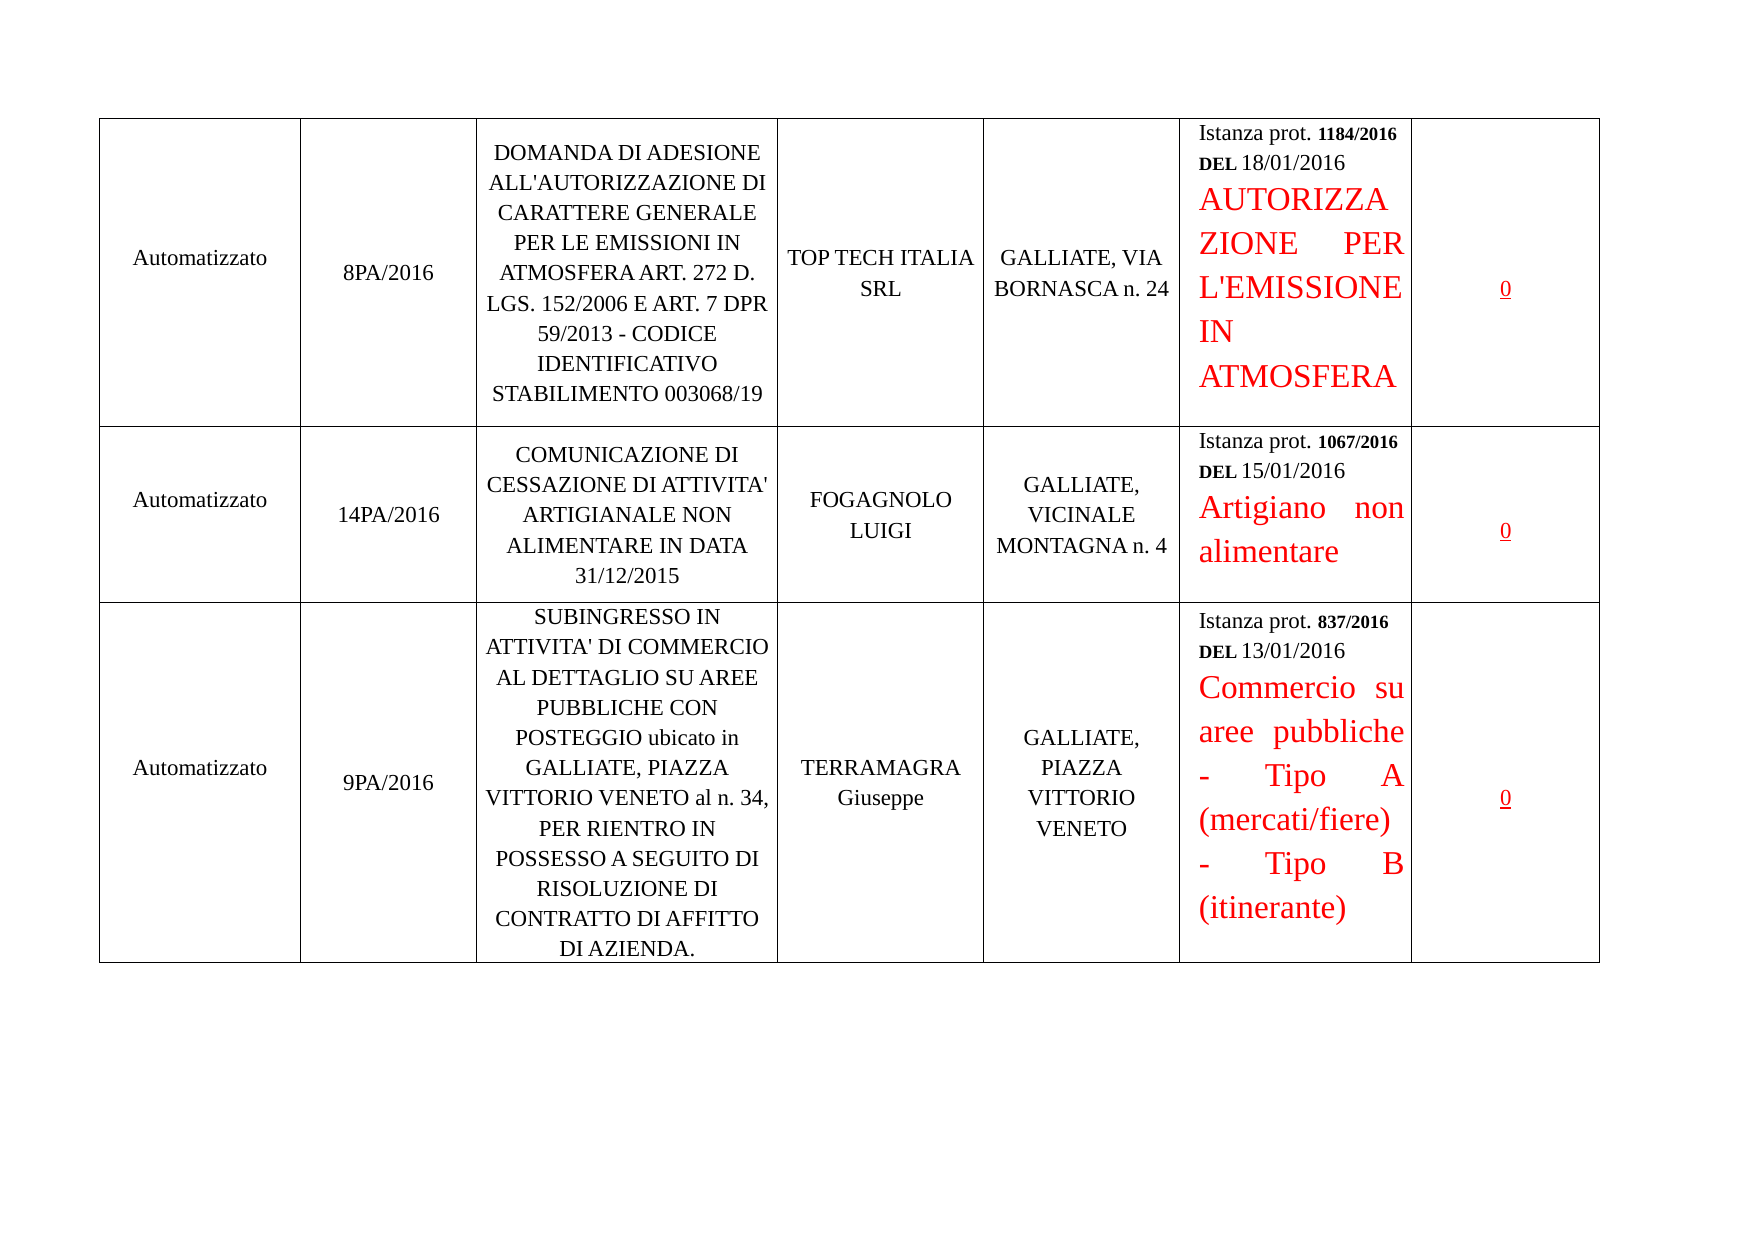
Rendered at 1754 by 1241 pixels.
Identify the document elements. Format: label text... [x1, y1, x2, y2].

table_cell Istanza prot. 1067/2016 del 15/01/2016 Artigiano non alimentare [1180, 427, 1411, 602]
table_cell FOGAGNOLO LUIGI [778, 427, 983, 602]
table_cell Istanza prot. 837/2016 del 13/01/2016 Commercio su aree pubbliche - Tipo A (mercati/fiere) - Tipo B (itinerante) [1180, 603, 1411, 962]
table_cell 9PA/2016 [301, 603, 476, 962]
table_cell 14PA/2016 [301, 427, 476, 602]
table_cell 0 [1412, 603, 1599, 962]
table_cell 8PA/2016 [301, 119, 476, 426]
table_cell Istanza prot. 1184/2016 del 18/01/2016 AUTORIZZAZIONE PER L'EMISSIONE IN ATMOSFERA [1180, 119, 1411, 426]
table_cell GALLIATE, VIA BORNASCA n. 24 [984, 119, 1179, 426]
table_cell TOP TECH ITALIA SRL [778, 119, 983, 426]
table_cell DOMANDA DI ADESIONE ALL'AUTORIZZAZIONE DI CARATTERE GENERALE PER LE EMISSIONI IN ATMOSFERA ART. 272 D. LGS. 152/2006 E ART. 7 DPR 59/2013 - CODICE IDENTIFICATIVO STABILIMENTO 003068/19 [477, 119, 777, 426]
table_cell Automatizzato [100, 427, 300, 602]
table_cell COMUNICAZIONE DI CESSAZIONE DI ATTIVITA' ARTIGIANALE NON ALIMENTARE IN DATA 31/12/2015 [477, 427, 777, 602]
table_cell Automatizzato [100, 119, 300, 426]
table_cell GALLIATE, PIAZZA VITTORIO VENETO [984, 603, 1179, 962]
table_cell SUBINGRESSO IN ATTIVITA' DI COMMERCIO AL DETTAGLIO SU AREE PUBBLICHE CON POSTEGGIO ubicato in GALLIATE, PIAZZA VITTORIO VENETO al n. 34, PER RIENTRO IN POSSESSO A SEGUITO DI RISOLUZIONE DI CONTRATTO DI AFFITTO DI AZIENDA. [477, 603, 777, 962]
table_cell 0 [1412, 427, 1599, 602]
table_cell TERRAMAGRA Giuseppe [778, 603, 983, 962]
table_cell Automatizzato [100, 603, 300, 962]
table_cell 0 [1412, 119, 1599, 426]
table_cell GALLIATE, VICINALE MONTAGNA n. 4 [984, 427, 1179, 602]
